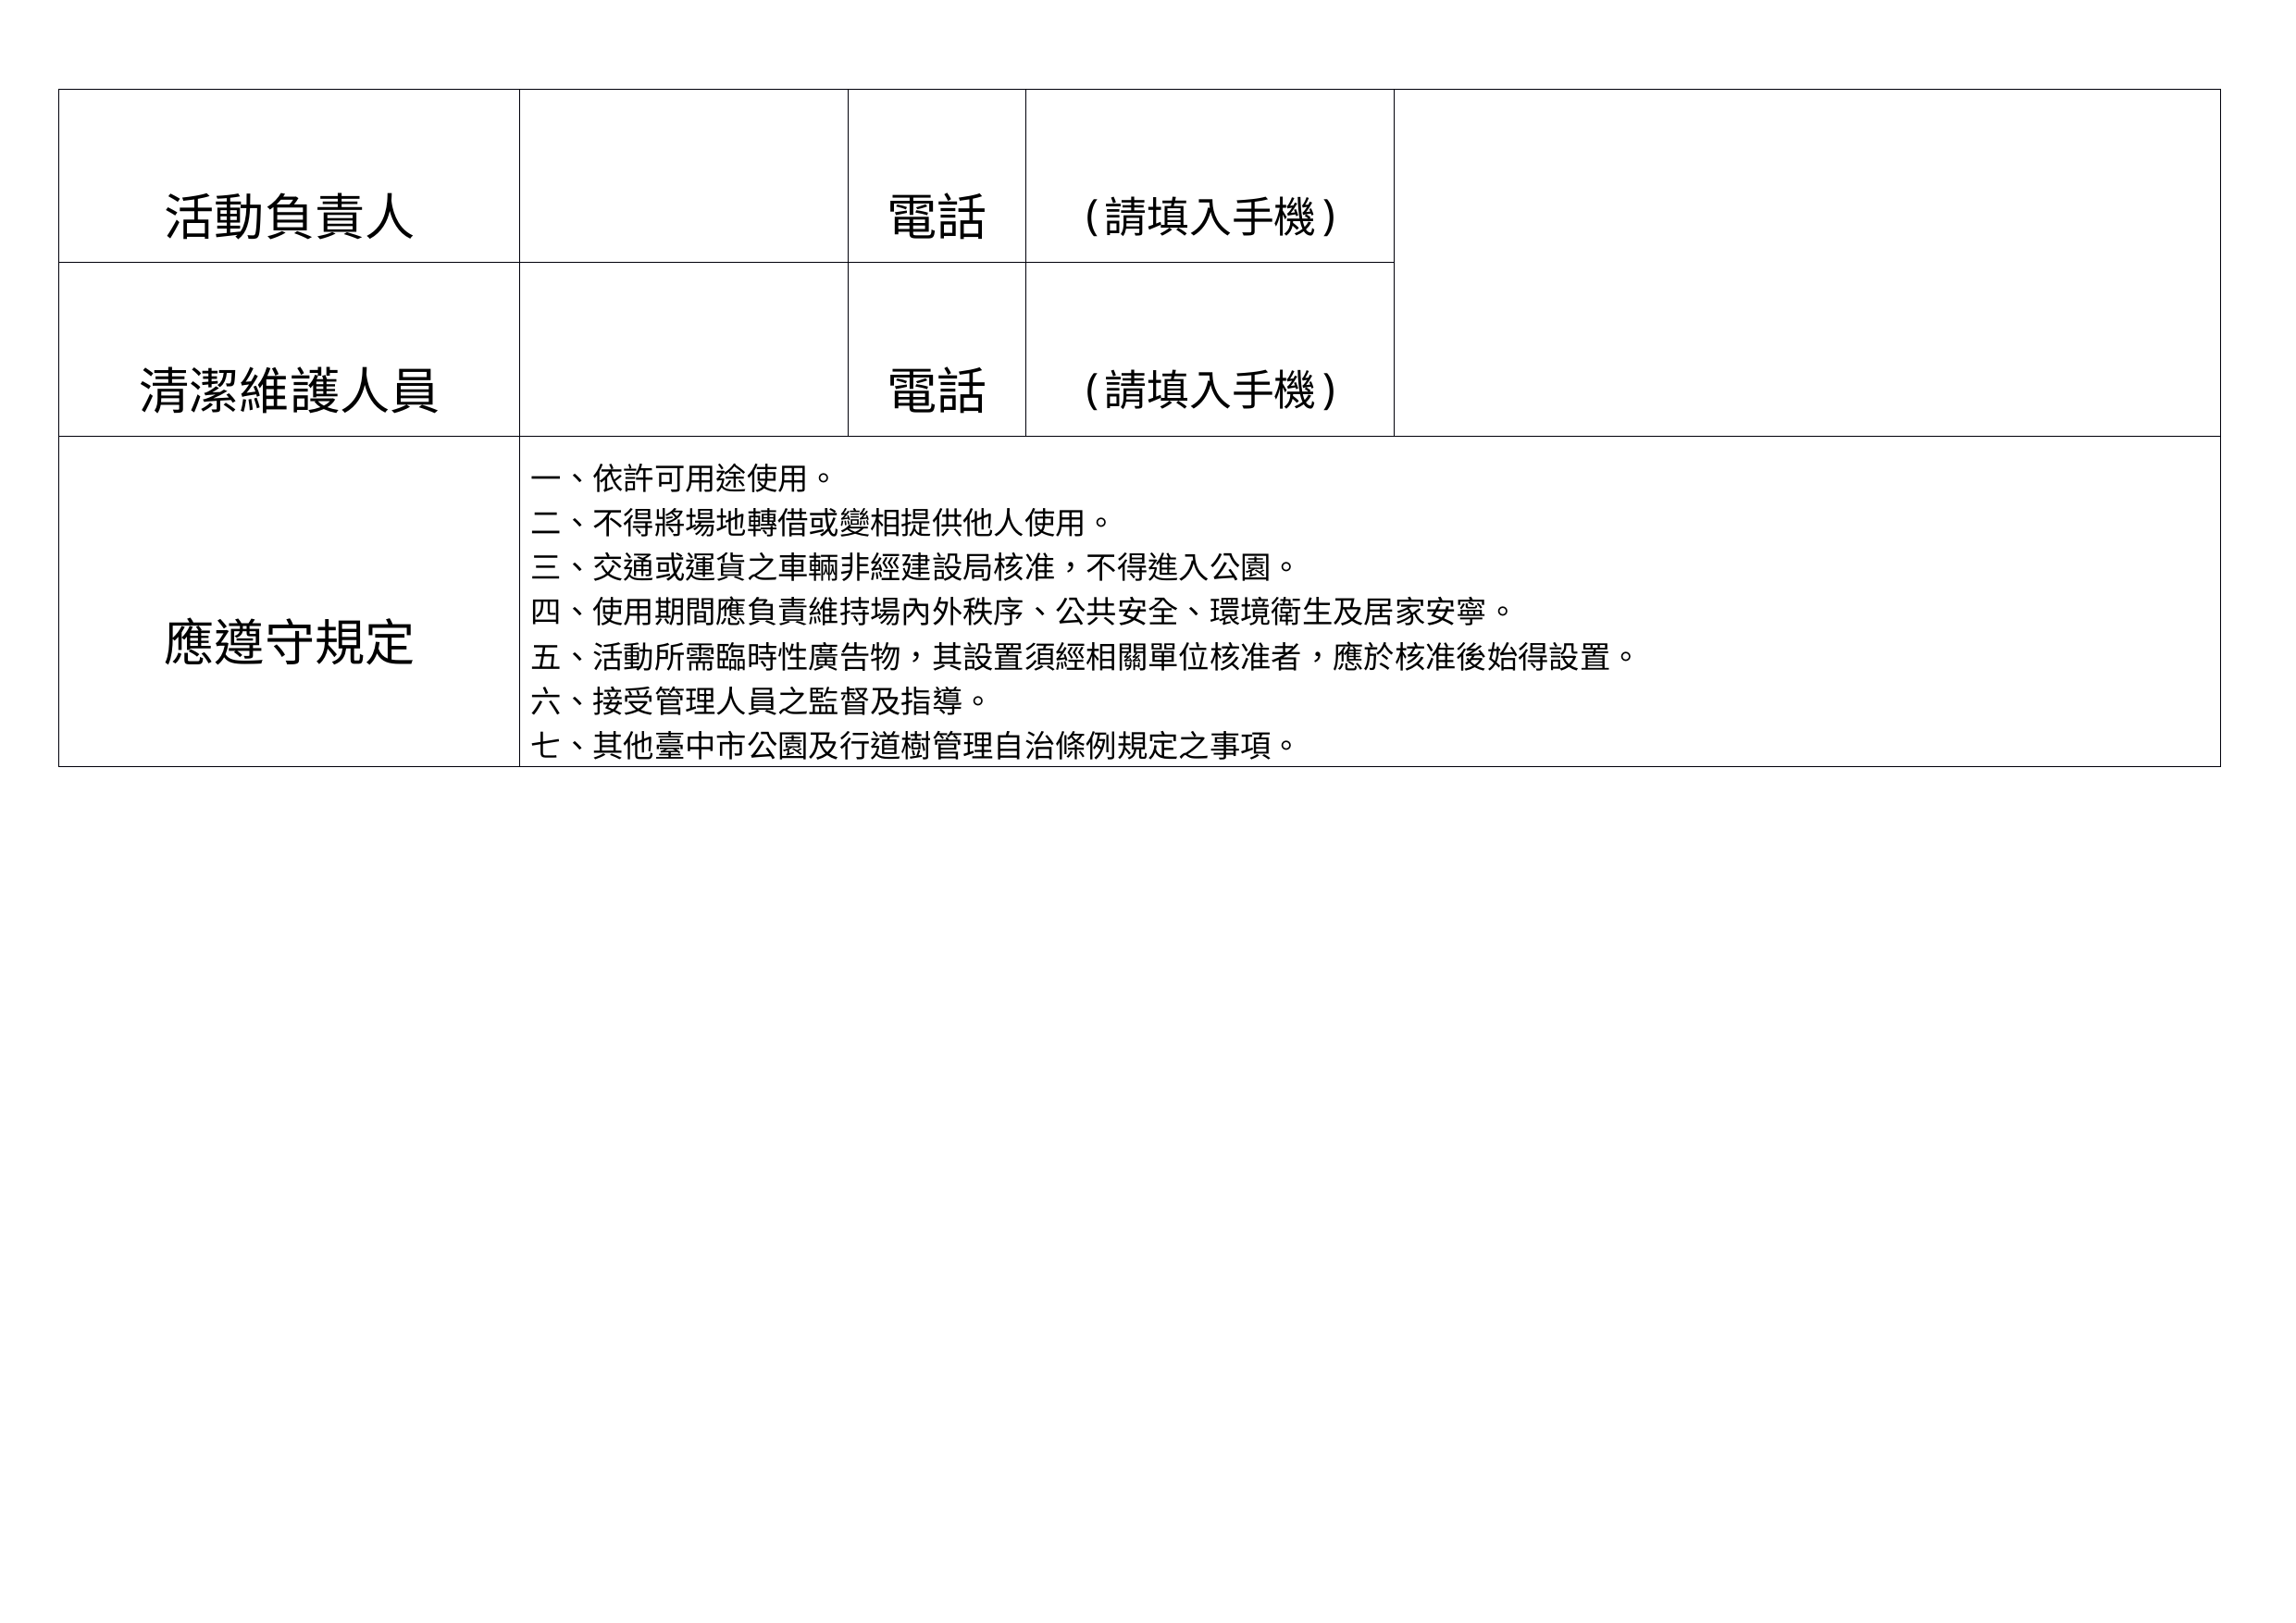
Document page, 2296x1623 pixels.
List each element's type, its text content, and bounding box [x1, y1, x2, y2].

table_cell (請填入手機) [1026, 263, 1394, 436]
table_cell (請填入手機) [1026, 90, 1394, 262]
table_cell 電話 [849, 263, 1025, 436]
table_cell 應遵守規定 [59, 437, 519, 766]
table_cell 一、依許可用途使用。 二、不得將場地轉借或變相提供他人使用。 三、交通或運貨之車輛非經建設局核准，不得進入公園。 四、使用期間應負責維持場內外秩序、公共安全、環境衛生及居家安寧。 五、活動所需臨時性廣告物，其設置須經相關單位核准者，應於核准後始得設置。 六、接受管理人員之監督及指導。 七、其他臺中市公園及行道樹管理自治條例規定之事項。 [520, 437, 2220, 766]
table_cell [520, 263, 848, 436]
table_cell 電話 [849, 90, 1025, 262]
table_cell 清潔維護人員 [59, 263, 519, 436]
table_cell [1395, 90, 2220, 436]
table_cell 活動負責人 [59, 90, 519, 262]
table_cell [520, 90, 848, 262]
